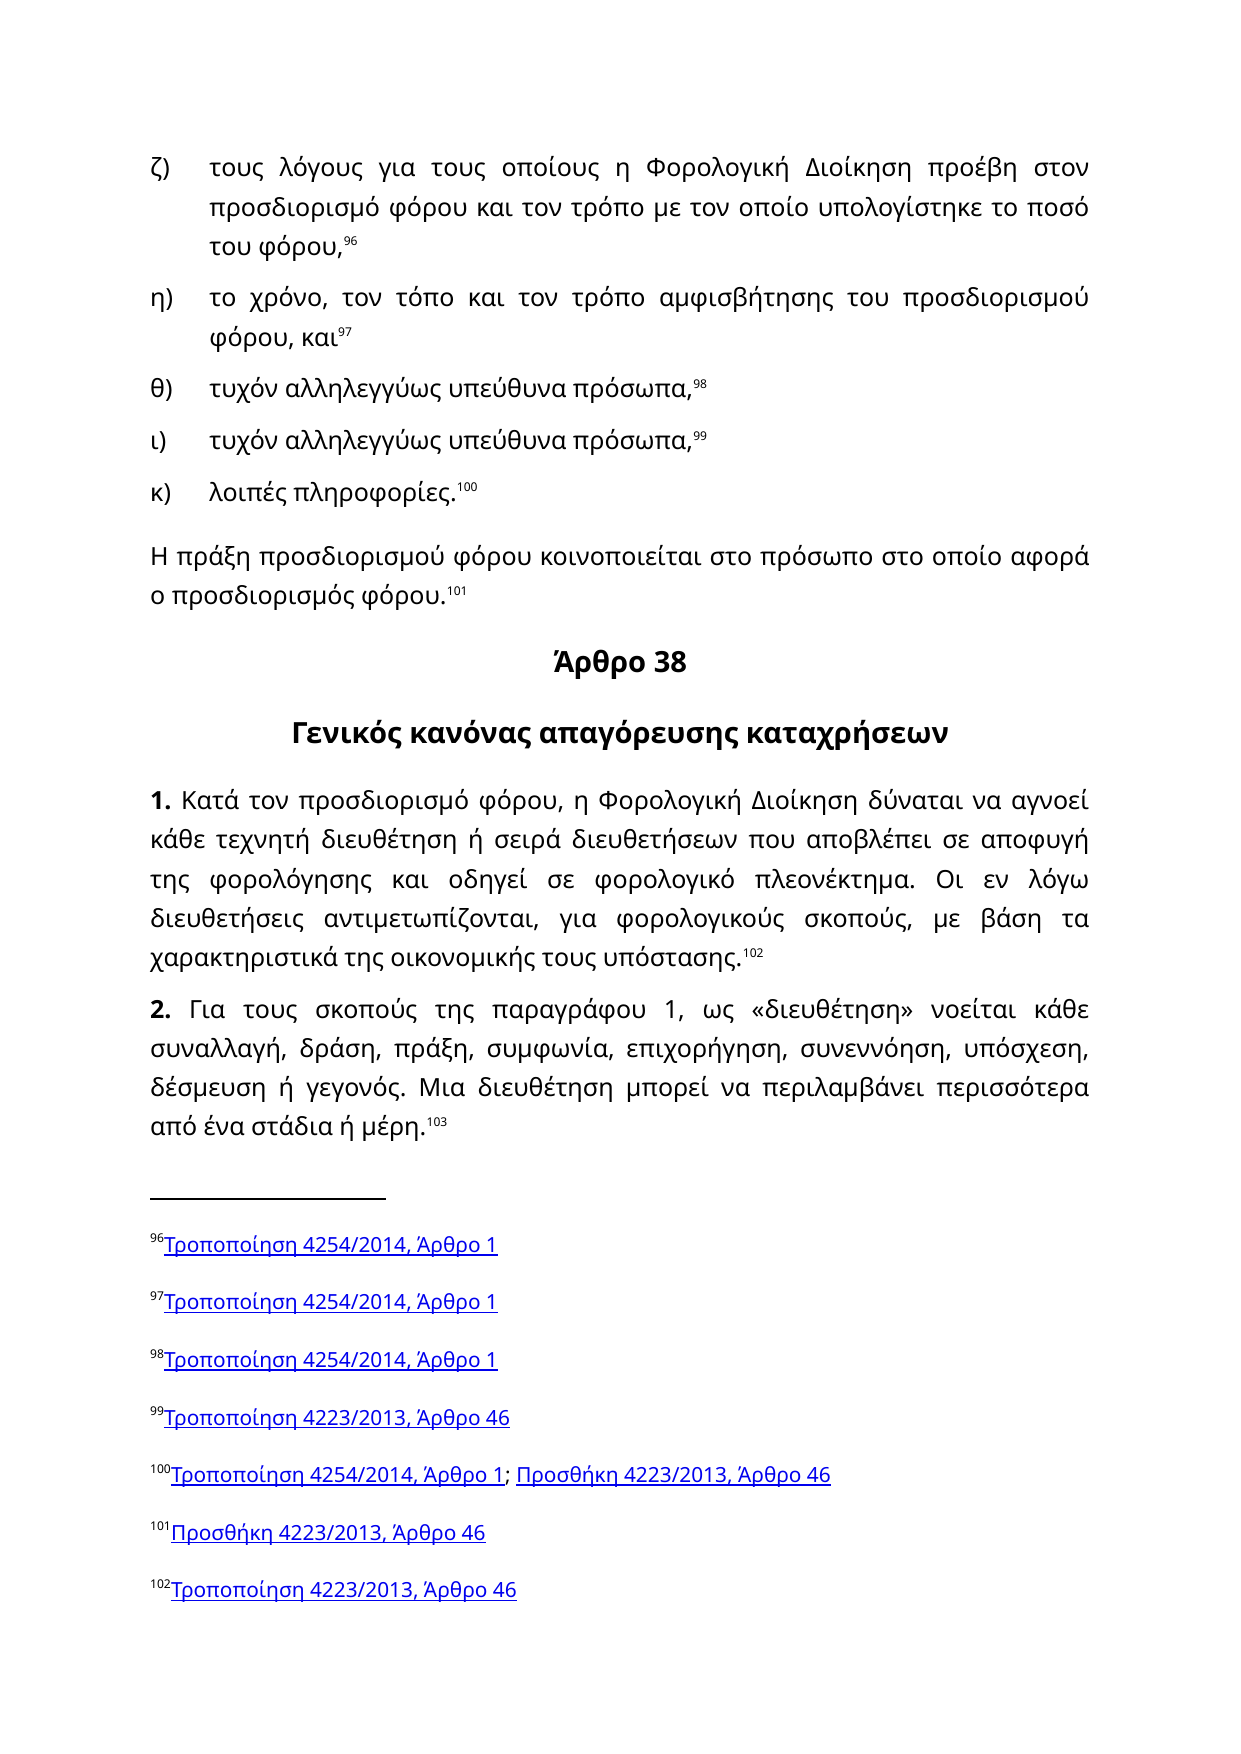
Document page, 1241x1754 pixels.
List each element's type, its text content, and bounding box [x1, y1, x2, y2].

text Τροποποίηση 4223/2013, Άρθρο 46 [150, 1576, 1090, 1604]
text 2. Για τους σκοπούς της παραγράφου 1, ως «διευθέτηση» νοείται κάθε συναλλαγή, δράση, πράξη, συμφωνία, επιχορήγηση, συνεννόηση, υπόσχεση, δέσμευση ή γεγονός. Μια διευθέτηση μπορεί να περιλαμβάνει περισσότερα από ένα στάδια ή μέρη. [150, 991, 1090, 1143]
text Τροποποίηση 4254/2014, Άρθρο 1 [150, 1230, 1090, 1258]
subtitle Άρθρο 38 [150, 642, 1090, 681]
text Τροποποίηση 4254/2014, Άρθρο 1; Προσθήκη 4223/2013, Άρθρο 46 [150, 1460, 1090, 1489]
text 1. Κατά τον προσδιορισμό φόρου, η Φορολογική Διοίκηση δύναται να αγνοεί κάθε τεχνητή διευθέτηση ή σειρά διευθετήσεων που αποβλέπει σε αποφυγή της φορολόγησης και οδηγεί σε φορολογικό πλεονέκτημα. Οι εν λόγω διευθετήσεις αντιμετωπίζονται, για φορολογικούς σκοπούς, με βάση τα χαρακτηριστικά της οικονομικής τους υπόστασης. [150, 783, 1090, 974]
subtitle Γενικός κανόνας απαγόρευσης καταχρήσεων [150, 712, 1090, 752]
list κ) λοιπές πληροφορίες. [150, 474, 1090, 508]
text Η πράξη προσδιορισμού φόρου κοινοποιείται στο πρόσωπο στο οποίο αφορά ο προσδιορισμός φόρου. [150, 538, 1090, 612]
list ζ) τους λόγους για τους οποίους η Φορολογική Διοίκηση προέβη στον προσδιορισμό φόρου και τον τρόπο με τον οποίο υπολογίστηκε το ποσό του φόρου, [150, 150, 1090, 262]
list θ) τυχόν αλληλεγγύως υπεύθυνα πρόσωπα, [150, 371, 1090, 405]
text Τροποποίηση 4254/2014, Άρθρο 1 [150, 1345, 1090, 1373]
list ι) τυχόν αλληλεγγύως υπεύθυνα πρόσωπα, [150, 422, 1090, 457]
text Προσθήκη 4223/2013, Άρθρο 46 [150, 1518, 1090, 1546]
text Τροποποίηση 4223/2013, Άρθρο 46 [150, 1403, 1090, 1431]
text Τροποποίηση 4254/2014, Άρθρο 1 [150, 1287, 1090, 1316]
list η) το χρόνο, τον τόπο και τον τρόπο αμφισβήτησης του προσδιορισμού φόρου, και [150, 280, 1090, 353]
